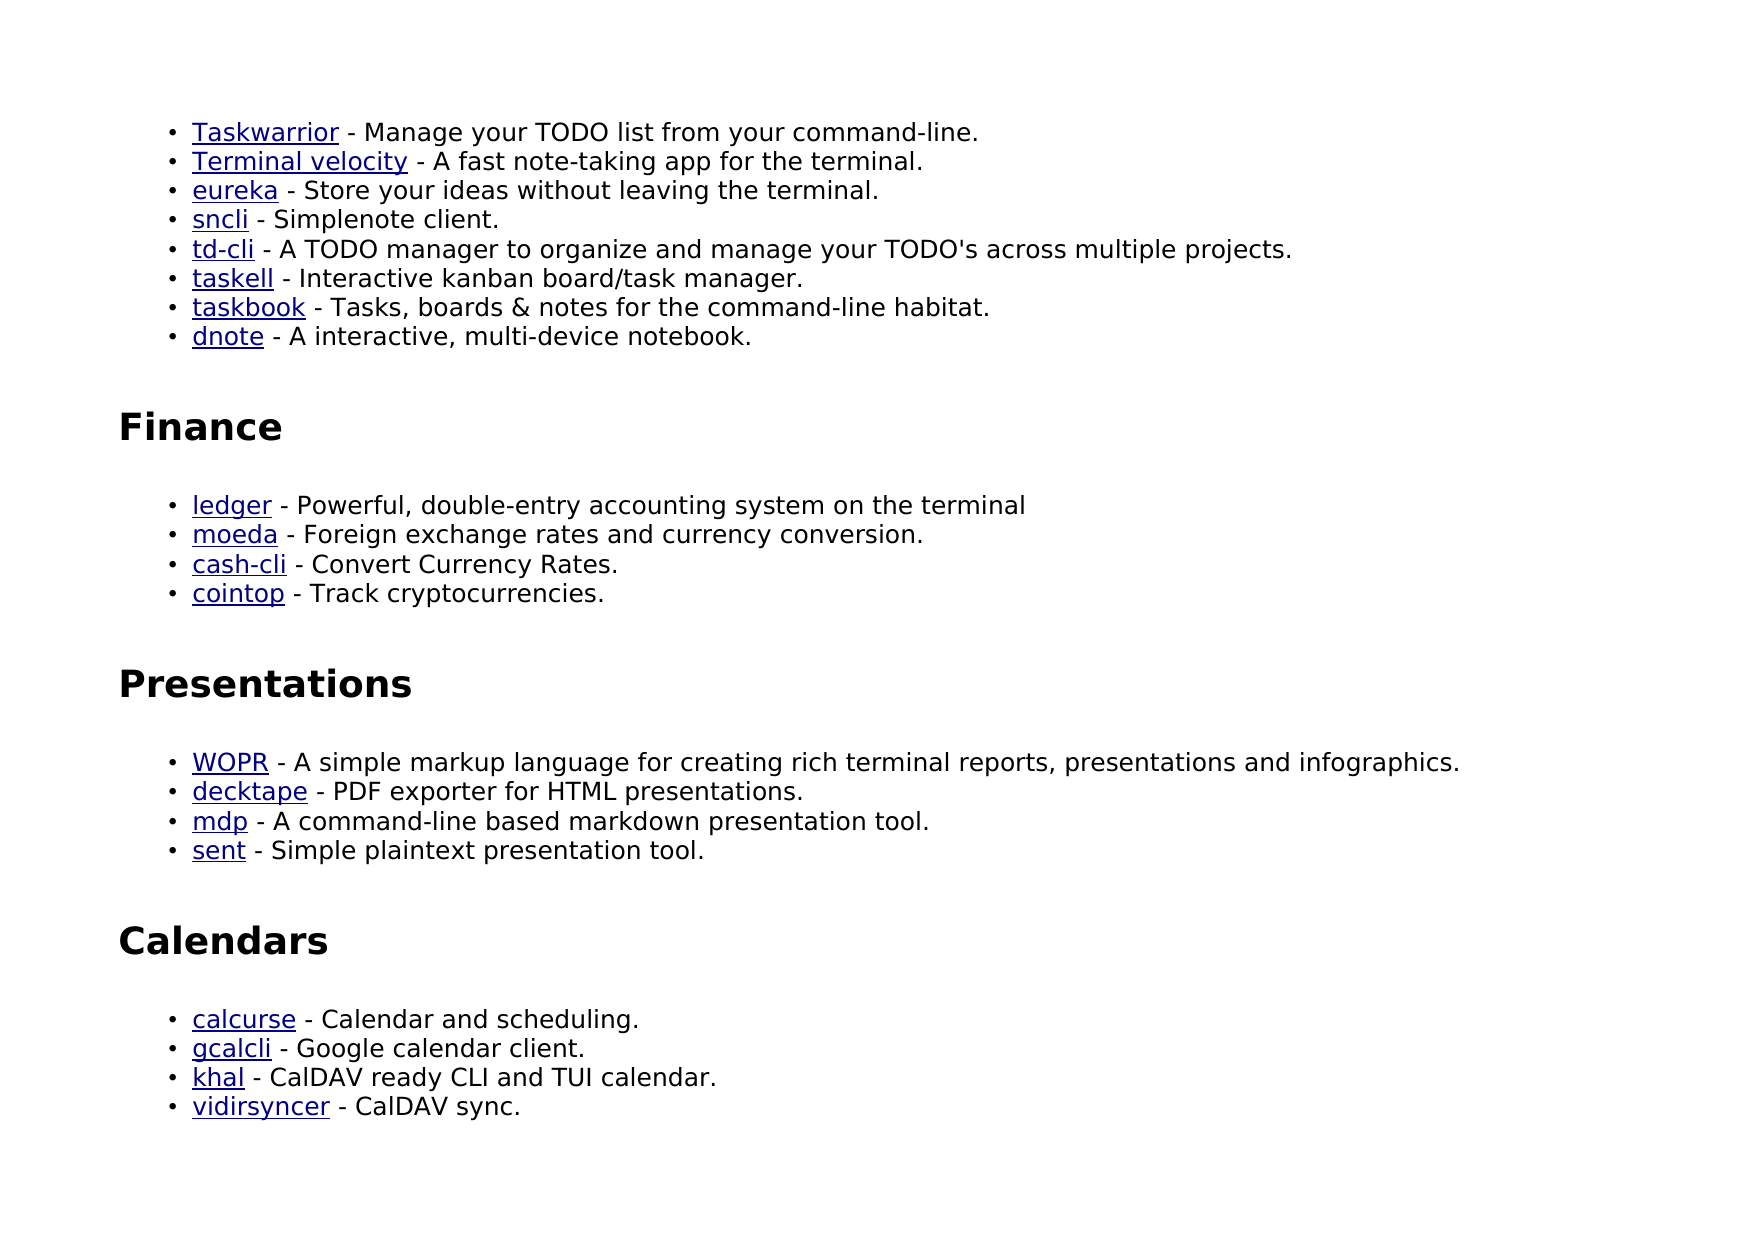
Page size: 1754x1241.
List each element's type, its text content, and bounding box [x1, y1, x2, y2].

list td-cli - A TODO manager to organize and manage your TODO's across multiple projects. [177, 235, 1636, 264]
list ledger - Powerful, double-entry accounting system on the terminal [177, 492, 1636, 521]
list calcurse - Calendar and scheduling. [177, 1005, 1636, 1034]
list taskbook - Tasks, boards & notes for the command-line habitat. [177, 293, 1636, 322]
list moeda - Foreign exchange rates and currency conversion. [177, 521, 1636, 550]
list cash-cli - Convert Currency Rates. [177, 550, 1636, 579]
list sncli - Simplenote client. [177, 206, 1636, 235]
list vidirsyncer - CalDAV sync. [177, 1093, 1636, 1122]
list eureka - Store your ideas without leaving the terminal. [177, 176, 1636, 206]
list taskell - Interactive kanban board/task manager. [177, 264, 1636, 293]
list Taskwarrior - Manage your TODO list from your command-line. [177, 118, 1636, 147]
list sent - Simple plaintext presentation tool. [177, 836, 1636, 865]
list cointop - Track cryptocurrencies. [177, 579, 1636, 608]
list dnote - A interactive, multi-device notebook. [177, 322, 1636, 351]
list Terminal velocity - A fast note-taking app for the terminal. [177, 147, 1636, 176]
subtitle Presentations [118, 663, 1636, 706]
list gcalcli - Google calendar client. [177, 1034, 1636, 1063]
list decktape - PDF exporter for HTML presentations. [177, 777, 1636, 807]
list khal - CalDAV ready CLI and TUI calendar. [177, 1063, 1636, 1093]
subtitle Calendars [118, 919, 1636, 963]
list mdp - A command-line based markdown presentation tool. [177, 807, 1636, 836]
subtitle Finance [118, 406, 1636, 449]
list WOPR - A simple markup language for creating rich terminal reports, presentations and infographics. [177, 748, 1636, 777]
